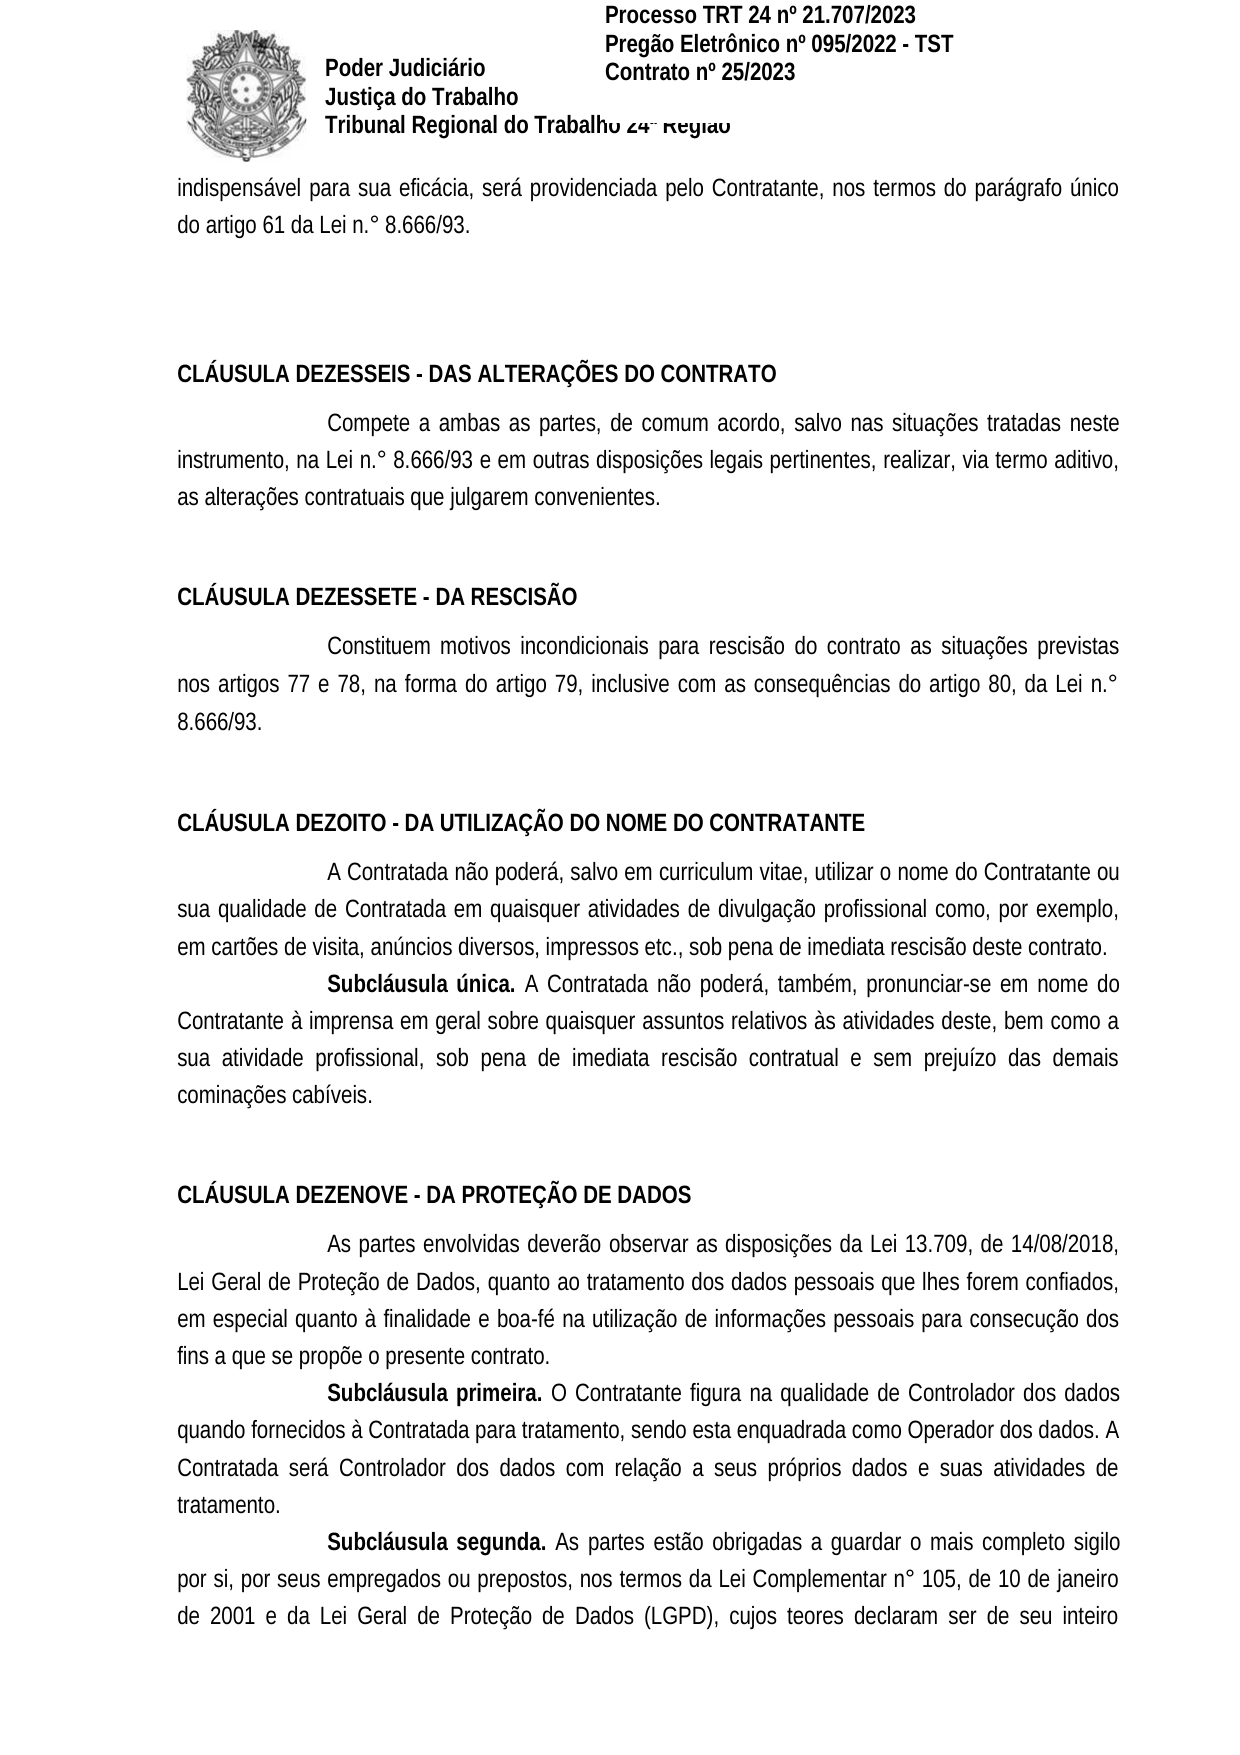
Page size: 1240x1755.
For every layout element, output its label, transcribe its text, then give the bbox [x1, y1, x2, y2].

text A Contratada não poderá, salvo em curriculum vitae, utilizar o nome do Contratante ou sua qualidade de Contratada em quaisquer atividades de divulgação profissional como, por exemplo, em cartões de visita, anúncios diversos, impressos etc., sob pena de imediata rescisão deste contrato. [177, 857, 1121, 960]
subtitle CLÁUSULA DEZOITO - DA UTILIZAÇÃO DO NOME DO CONTRATANTE [177, 807, 1121, 836]
subtitle CLÁUSULA DEZESSEIS - DAS ALTERAÇÕES DO CONTRATO [177, 358, 1121, 387]
text As partes envolvidas deverão observar as disposições da Lei 13.709, de 14/08/2018, Lei Geral de Proteção de Dados, quanto ao tratamento dos dados pessoais que lhes forem confiados, em especial quanto à finalidade e boa-fé na utilização de informações pessoais para consecução dos fins a que se propõe o presente contrato. [177, 1229, 1121, 1369]
text Subcláusula segunda. As partes estão obrigadas a guardar o mais completo sigilo por si, por seus empregados ou prepostos, nos termos da Lei Complementar n° 105, de 10 de janeiro de 2001 e da Lei Geral de Proteção de Dados (LGPD), cujos teores declaram ser de seu inteiro [177, 1527, 1121, 1630]
text indispensável para sua eficácia, será providenciada pelo Contratante, nos termos do parágrafo único do artigo 61 da Lei n.° 8.666/93. [177, 172, 1121, 238]
subtitle CLÁUSULA DEZESSETE - DA RESCISÃO [177, 582, 1121, 610]
text Constituem motivos incondicionais para rescisão do contrato as situações previstas nos artigos 77 e 78, na forma do artigo 79, inclusive com as consequências do artigo 80, da Lei n.° 8.666/93. [177, 631, 1121, 736]
text Subcláusula primeira. O Contratante figura na qualidade de Controlador dos dados quando fornecidos à Contratada para tratamento, sendo esta enquadrada como Operador dos dados. A Contratada será Controlador dos dados com relação a seus próprios dados e suas atividades de tratamento. [177, 1378, 1121, 1518]
text Compete a ambas as partes, de comum acordo, salvo nas situações tratadas neste instrumento, na Lei n.° 8.666/93 e em outras disposições legais pertinentes, realizar, via termo aditivo, as alterações contratuais que julgarem convenientes. [177, 408, 1121, 511]
text Subcláusula única. A Contratada não poderá, também, pronunciar-se em nome do Contratante à imprensa em geral sobre quaisquer assuntos relativos às atividades deste, bem como a sua atividade profissional, sob pena de imediata rescisão contratual e sem prejuízo das demais cominações cabíveis. [177, 969, 1121, 1109]
subtitle CLÁUSULA DEZENOVE - DA PROTEÇÃO DE DADOS [177, 1180, 1121, 1208]
